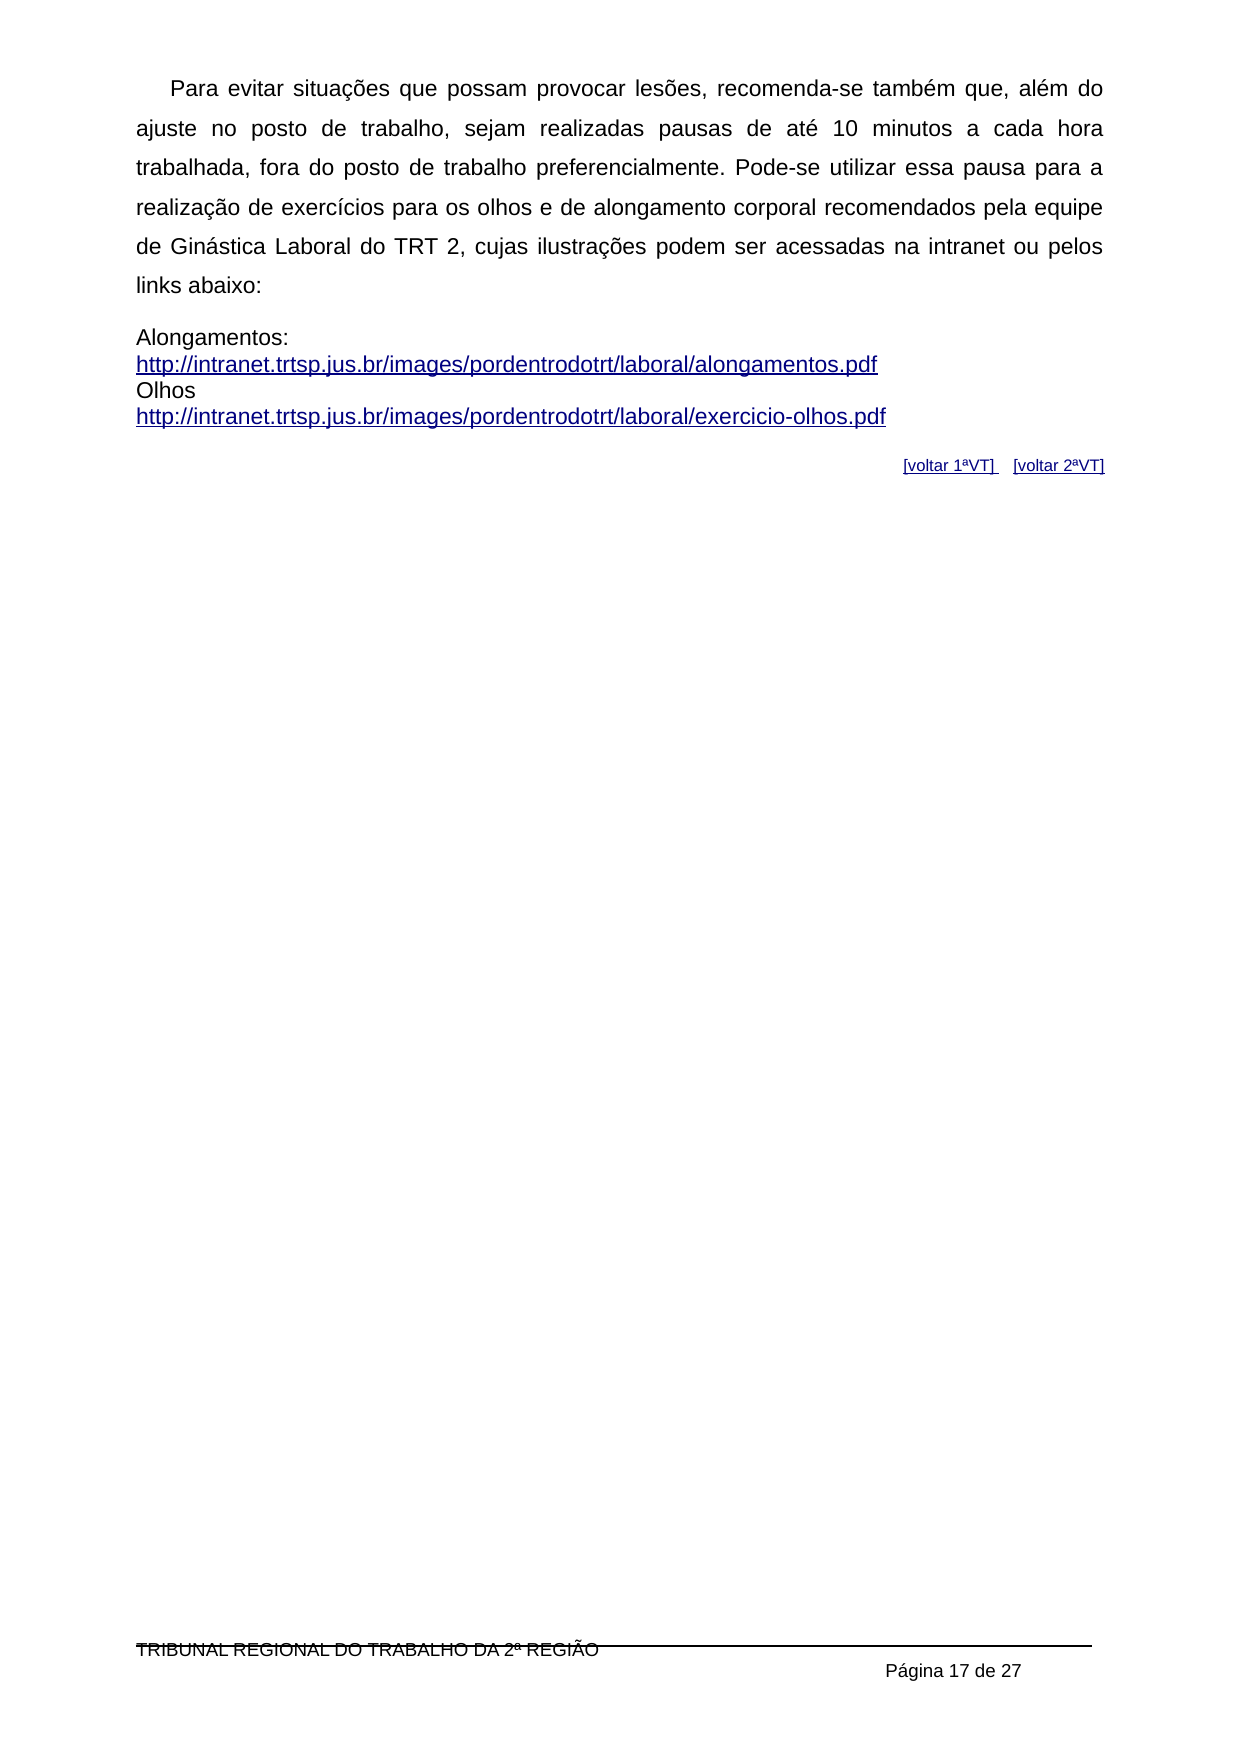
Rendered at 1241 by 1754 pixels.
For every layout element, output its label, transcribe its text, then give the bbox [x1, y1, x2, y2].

text http://intranet.trtsp.jus.br/images/pordentrodotrt/laboral/exercicio-olhos.pdf [136, 403, 1104, 430]
text Alongamentos: [136, 324, 1104, 351]
text [voltar 1ªVT] [voltar 2ªVT] [136, 456, 1104, 475]
text http://intranet.trtsp.jus.br/images/pordentrodotrt/laboral/alongamentos.pdf [136, 351, 1104, 377]
text Olhos [136, 377, 1104, 403]
text Para evitar situações que possam provocar lesões, recomenda-se também que, além do ajuste no posto de trabalho, sejam realizadas pausas de até 10 minutos a cada hora trabalhada, fora do posto de trabalho preferencialmente. Pode-se utilizar essa pausa para a realização de exercícios para os olhos e de alongamento corporal recomendados pela equipe de Ginástica Laboral do TRT 2, cujas ilustrações podem ser acessadas na intranet ou pelos links abaixo: [136, 75, 1104, 299]
